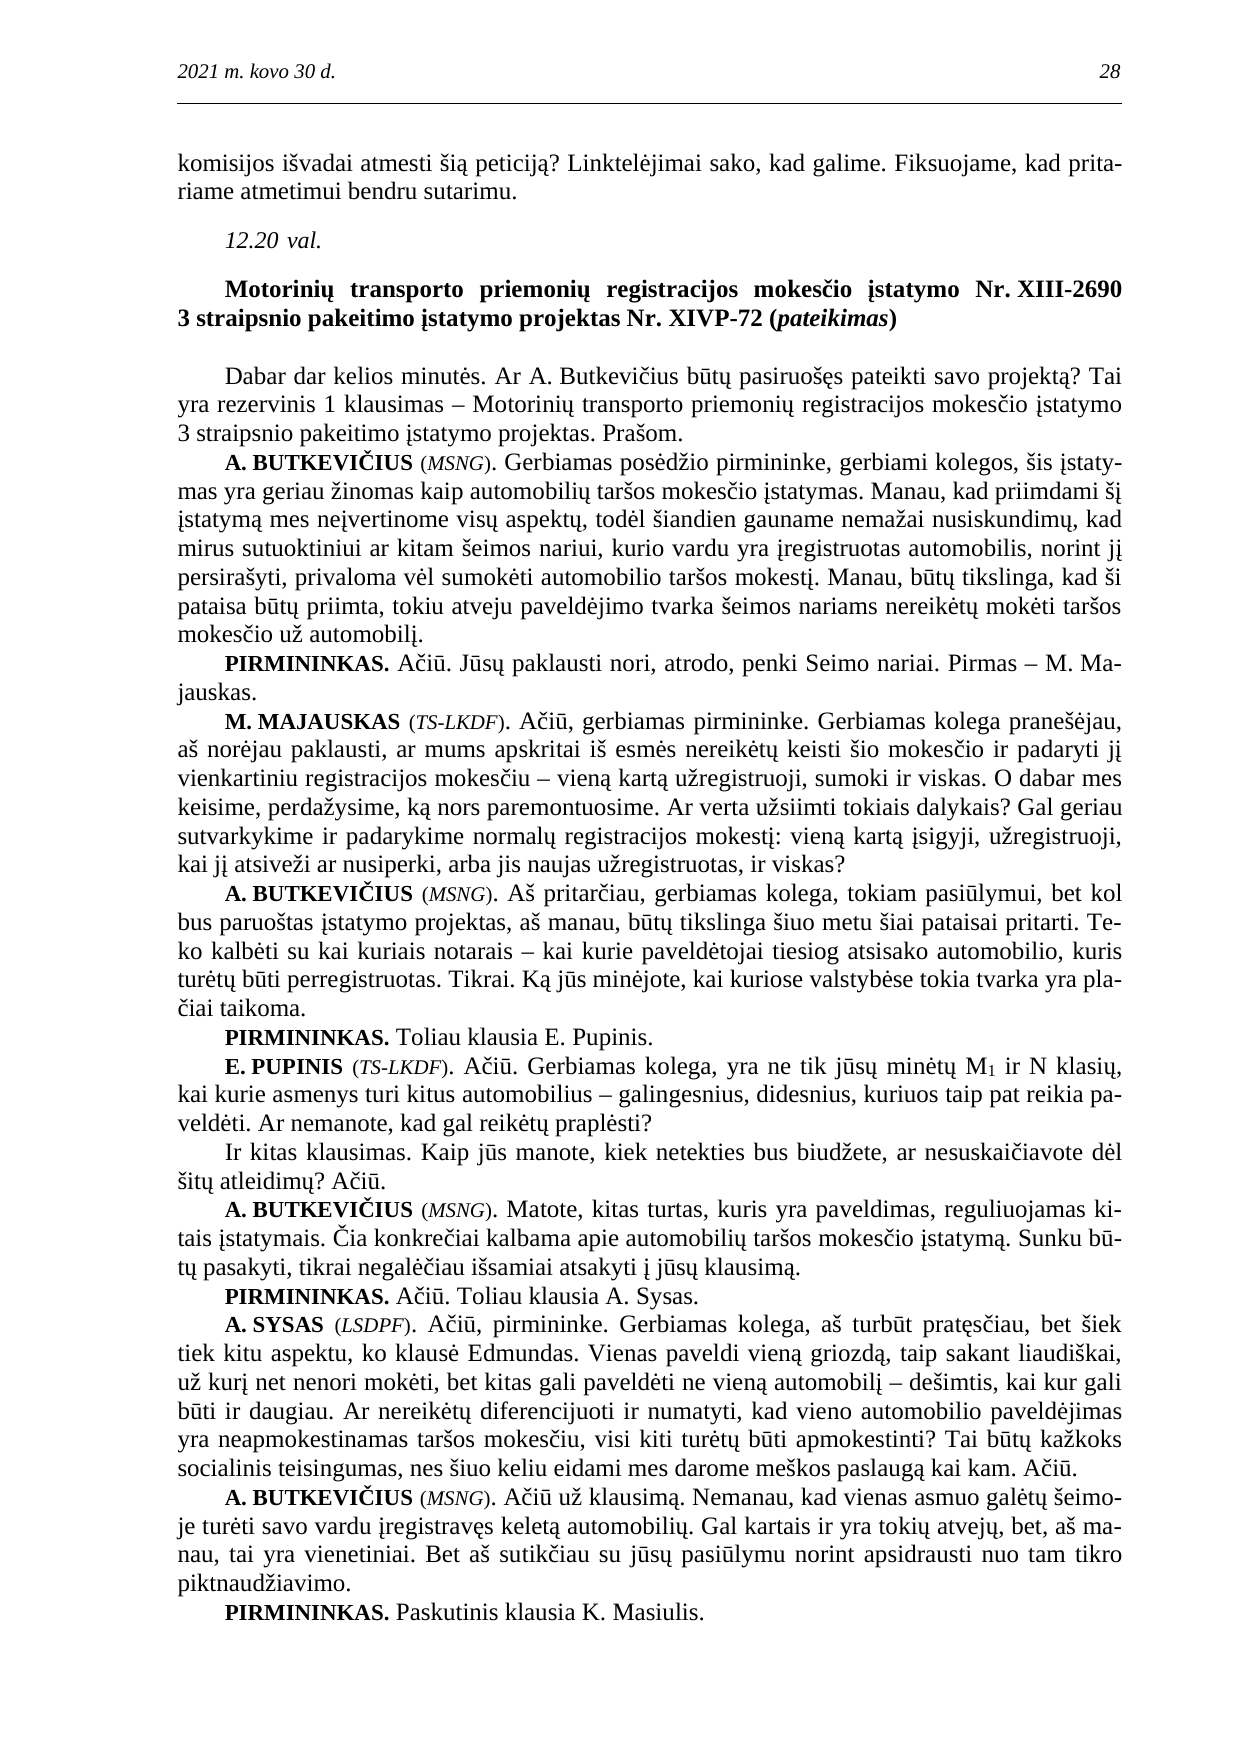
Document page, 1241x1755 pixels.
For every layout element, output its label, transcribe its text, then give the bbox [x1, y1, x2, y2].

text Mo­to­ri­nių trans­por­to prie­mo­nių re­gist­ra­ci­jos mo­kes­čio įsta­ty­mo Nr. XIII-2690 3 straips­nio pa­kei­ti­mo įsta­ty­mo pro­jek­tas Nr. XIVP-72 (pa­tei­ki­mas) [177, 274, 1122, 332]
text ko­mi­si­jos iš­va­dai at­mes­ti šią pe­ti­ci­ją? Link­te­lė­ji­mai sa­ko, kad ga­li­me. Fik­suo­ja­me, kad pri­ta­ria­me at­me­ti­mui ben­dru su­ta­ri­mu. [177, 148, 1122, 205]
text A. BUTKEVIČIUS (MSNG). Aš pri­tar­čiau, ger­bia­mas ko­le­ga, to­kiam pa­siū­ly­mui, bet kol bus pa­ruoš­tas įsta­ty­mo pro­jek­tas, aš ma­nau, bū­tų tiks­lin­ga šiuo me­tu šiai pa­tai­sai pri­tar­ti. Te­ko kal­bė­ti su kai ku­riais no­ta­rais – kai ku­rie pa­vel­dė­to­jai tie­siog at­si­sa­ko au­to­mo­bi­lio, ku­ris tu­rė­tų bū­ti per­re­gist­ruo­tas. Tik­rai. Ką jūs mi­nė­jo­te, kai ku­rio­se vals­ty­bė­se to­kia tvar­ka yra pla­čiai tai­ko­ma. [177, 878, 1122, 1022]
text A. BUTKEVIČIUS (MSNG). Ma­to­te, ki­tas tur­tas, ku­ris yra pa­vel­di­mas, re­gu­liuo­ja­mas ki­tais įsta­ty­mais. Čia kon­kre­čiai kal­ba­ma apie au­to­mo­bi­lių tar­šos mo­kes­čio įsta­ty­mą. Sun­ku bū­tų pa­sa­ky­ti, tik­rai ne­ga­lė­čiau iš­sa­miai at­sa­ky­ti į jū­sų klau­si­mą. [177, 1194, 1122, 1281]
text Ir ki­tas klau­si­mas. Kaip jūs ma­no­te, kiek ne­tek­ties bus biu­dže­te, ar ne­su­skai­čia­vo­te dėl ši­tų at­lei­di­mų? Ačiū. [177, 1137, 1122, 1194]
text PIRMININKAS. Pas­ku­ti­nis klau­sia K. Ma­siu­lis. [177, 1597, 1122, 1626]
text A. BUTKEVIČIUS (MSNG). Ger­bia­mas po­sė­džio pir­mi­nin­ke, ger­bia­mi ko­le­gos, šis įsta­ty­mas yra ge­riau ži­no­mas kaip au­to­mo­bi­lių tar­šos mo­kes­čio įsta­ty­mas. Ma­nau, kad pri­im­da­mi šį įsta­ty­mą mes ne­įver­ti­no­me vi­sų as­pek­tų, to­dėl šian­dien gau­na­me ne­ma­žai nu­si­skun­di­mų, kad mi­rus su­tuok­ti­niui ar ki­tam šei­mos na­riui, ku­rio var­du yra įre­gist­ruo­tas au­to­mo­bi­lis, no­rint jį per­si­ra­šy­ti, pri­va­lo­ma vėl su­mo­kė­ti au­to­mo­bi­lio tar­šos mo­kes­tį. Ma­nau, bū­tų tiks­lin­ga, kad ši pa­tai­sa bū­tų pri­im­ta, to­kiu at­ve­ju pa­vel­dė­ji­mo tvar­ka šei­mos na­riams ne­rei­kė­tų mo­kė­ti tar­šos mo­kes­čio už au­to­mo­bi­lį. [177, 447, 1122, 648]
text 12.20 val. [224, 226, 1122, 254]
text A. SYSAS (LSDPF). Ačiū, pir­mi­nin­ke. Ger­bia­mas ko­le­ga, aš tur­būt pra­tęs­čiau, bet šiek tiek ki­tu as­pek­tu, ko klau­sė Ed­mun­das. Vie­nas pa­vel­di vie­ną grioz­dą, taip sa­kant liau­diš­kai, už ku­rį net ne­no­ri mo­kė­ti, bet ki­tas ga­li pa­vel­dė­ti ne vie­ną au­to­mo­bi­lį – de­šim­tis, kai kur ga­li bū­ti ir dau­giau. Ar ne­rei­kė­tų di­fe­ren­ci­juo­ti ir nu­ma­ty­ti, kad vie­no au­to­mo­bi­lio pa­vel­dė­ji­mas yra ne­ap­mo­kes­ti­na­mas tar­šos mo­kes­čiu, vi­si ki­ti tu­rė­tų bū­ti ap­mo­kes­tin­ti? Tai bū­tų kaž­koks so­cia­li­nis tei­sin­gu­mas, nes šiuo ke­liu ei­da­mi mes da­ro­me meš­kos pa­slau­gą kai kam. Ačiū. [177, 1309, 1122, 1482]
text Da­bar dar ke­lios mi­nu­tės. Ar A. But­ke­vi­čius bū­tų pa­si­ruo­šęs pa­teik­ti sa­vo pro­jek­tą? Tai yra re­zer­vi­nis 1 klau­si­mas – Mo­to­ri­nių trans­por­to prie­mo­nių re­gist­ra­ci­jos mo­kes­čio įsta­ty­mo 3 straips­nio pa­kei­ti­mo įsta­ty­mo pro­jek­tas. Pra­šom. [177, 361, 1122, 447]
text M. MAJAUSKAS (TS-LKDF). Ačiū, ger­bia­mas pir­mi­nin­ke. Ger­bia­mas ko­le­ga pra­ne­šė­jau, aš no­rė­jau pa­klaus­ti, ar mums ap­skri­tai iš es­mės ne­rei­kė­tų keis­ti šio mo­kes­čio ir pa­da­ry­ti jį vien­kar­ti­niu re­gist­ra­ci­jos mo­kes­čiu – vie­ną kar­tą už­re­gist­ruo­ji, su­mo­ki ir vis­kas. O da­bar mes kei­si­me, per­da­žy­si­me, ką nors pa­re­mon­tuo­si­me. Ar ver­ta už­si­im­ti to­kiais da­ly­kais? Gal ge­riau su­tvar­ky­ki­me ir pa­da­ry­ki­me nor­ma­lų re­gist­ra­ci­jos mo­kes­tį: vie­ną kar­tą įsi­gy­ji, už­re­gist­ruo­ji, kai jį at­si­ve­ži ar nu­si­per­ki, ar­ba jis nau­jas už­re­gist­ruo­tas, ir vis­kas? [177, 706, 1122, 878]
text E. PUPINIS (TS-LKDF). Ačiū. Ger­bia­mas ko­le­ga, yra ne tik jū­sų mi­nė­tų M1 ir N kla­sių, kai ku­rie as­me­nys tu­ri ki­tus au­to­mo­bi­lius – ga­lin­ges­nius, di­des­nius, ku­riuos taip pat rei­kia pa­vel­dė­ti. Ar ne­ma­no­te, kad gal rei­kė­tų pra­plės­ti? [177, 1051, 1122, 1137]
text A. BUTKEVIČIUS (MSNG). Ačiū už klau­si­mą. Ne­ma­nau, kad vie­nas as­muo ga­lė­tų šei­mo­je tu­rė­ti sa­vo var­du įre­gist­ra­vęs ke­le­tą au­to­mo­bi­lių. Gal kar­tais ir yra to­kių at­ve­jų, bet, aš ma­nau, tai yra vie­ne­ti­niai. Bet aš su­tik­čiau su jū­sų pa­siū­ly­mu no­rint ap­si­draus­ti nuo tam tik­ro pik­tnau­džia­vi­mo. [177, 1482, 1122, 1597]
text PIRMININKAS. To­liau klau­sia E. Pu­pi­nis. [177, 1022, 1122, 1051]
text PIRMININKAS. Ačiū. Jū­sų pa­klaus­ti no­ri, at­ro­do, pen­ki Sei­mo na­riai. Pir­mas – M. Ma­jaus­kas. [177, 648, 1122, 706]
text PIRMININKAS. Ačiū. To­liau klau­sia A. Sy­sas. [177, 1281, 1122, 1309]
